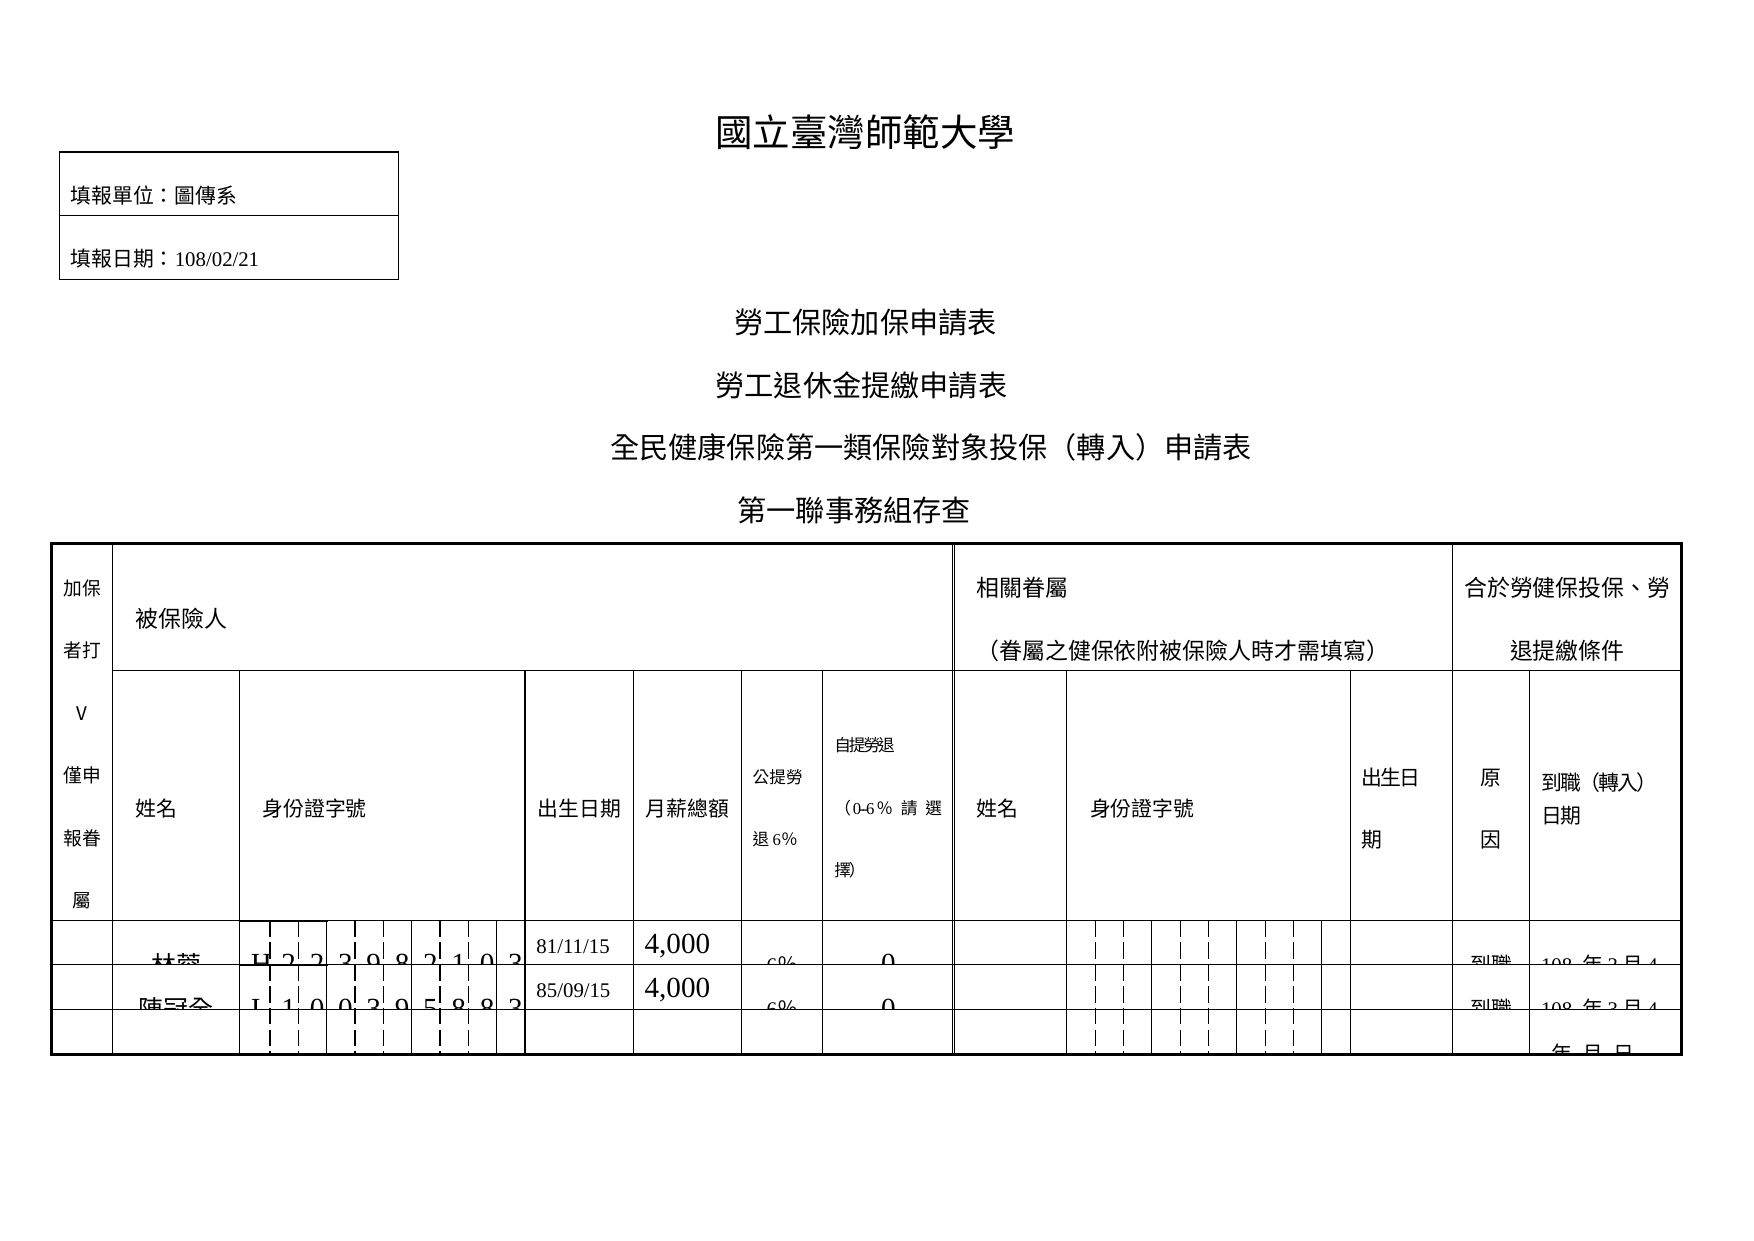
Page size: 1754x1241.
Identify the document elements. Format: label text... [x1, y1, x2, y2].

table_cell [634, 1010, 741, 1053]
table_cell 林蓉 [113, 921, 239, 964]
table_cell 出生日期 [526, 671, 633, 920]
table_cell 到職 [1453, 965, 1529, 1009]
table_cell [113, 1010, 239, 1053]
table_cell I [240, 966, 270, 1009]
table_cell 108 年3月4日 [1530, 921, 1680, 964]
table_cell 2 [298, 922, 326, 964]
table_cell [526, 1010, 633, 1053]
table_cell [955, 1010, 1066, 1053]
table_cell [1209, 965, 1236, 1009]
table_cell [742, 1010, 822, 1053]
table_cell 1 [270, 966, 298, 1009]
table_cell 姓名 [955, 671, 1066, 920]
table_cell 3 [497, 921, 524, 964]
text 勞工退休金提繳申請表 [59, 342, 1671, 404]
table_cell 3 [327, 921, 355, 964]
table_cell [1294, 921, 1321, 964]
table_cell [1067, 1010, 1095, 1053]
table_cell 公提勞退6％ [742, 671, 822, 920]
table_cell 4,000 [634, 965, 741, 1009]
table_cell 8 [468, 965, 496, 1009]
table_cell [1265, 965, 1293, 1009]
table_cell [955, 965, 1066, 1009]
table_cell 到職 [1453, 921, 1529, 964]
table_cell [1095, 965, 1123, 1009]
table_cell [1209, 1010, 1236, 1053]
table_cell 身份證字號 [1067, 671, 1350, 920]
table_cell [1237, 921, 1265, 964]
table_cell 9 [370, 955, 377, 964]
table_cell [1351, 921, 1452, 964]
table_cell 3 [497, 965, 524, 1009]
table_cell 5 [412, 965, 440, 1009]
table_cell [53, 921, 112, 964]
table_cell [1067, 921, 1095, 964]
table_cell [1265, 921, 1293, 964]
text 國立臺灣師範大學 [59, 89, 1671, 151]
table_cell 3 [355, 965, 383, 1009]
table_cell [355, 1010, 383, 1053]
table_cell 陳冠全 [113, 965, 239, 1009]
table_cell 0 [823, 921, 952, 964]
table_cell [1322, 965, 1350, 1009]
table_cell 0 [313, 1000, 320, 1009]
table_cell 陳冠全 [145, 1001, 153, 1009]
table_cell 4,000 [634, 921, 741, 964]
table_cell 0 [327, 965, 355, 1009]
table_cell 填報日期：108/02/21 [60, 216, 398, 278]
table_cell 8 [440, 965, 468, 1009]
table_cell [1294, 965, 1321, 1009]
table_cell 原 因 [1453, 671, 1529, 920]
table_cell 6％ [742, 921, 822, 964]
table_cell 身份證字號 [240, 671, 524, 920]
table_cell [1180, 921, 1208, 964]
table_header 合於勞健保投保、勞退提繳條件 [1453, 545, 1680, 670]
table_cell [1152, 965, 1180, 1009]
table_cell [440, 1010, 468, 1053]
table_cell 108 年3月4日 [1530, 965, 1680, 1009]
text 全民健康保險第一類保險對象投保（轉入）申請表 [59, 404, 1671, 467]
table_cell 姓名 [113, 671, 239, 920]
table_cell 81/11/15 [526, 921, 633, 964]
table_cell 0 [298, 966, 326, 1009]
table_cell 8 [455, 1000, 461, 1007]
table_cell [823, 1010, 952, 1053]
table_cell [1152, 1010, 1180, 1053]
table_cell [327, 1010, 355, 1053]
table_cell 0 [468, 921, 496, 964]
table_cell [1322, 1010, 1350, 1053]
table_header 填報單位：圖傳系 [60, 153, 398, 215]
table_cell 年 月 日 [1530, 1010, 1680, 1053]
table_cell 8 [383, 921, 411, 964]
table_cell [240, 1010, 270, 1053]
table_header 相關眷屬 （眷屬之健保依附被保險人時才需填寫） [955, 545, 1452, 670]
table_cell 9 [398, 1000, 405, 1009]
text 第一聯事務組存查 [59, 467, 1671, 529]
table_cell [1209, 921, 1236, 964]
table_cell [1180, 965, 1208, 1009]
table_cell 0 [885, 955, 892, 964]
table_cell 到職（轉入） 日期 [1530, 671, 1680, 920]
table_cell H [240, 922, 270, 964]
table_cell 2 [412, 921, 440, 964]
table_cell [1152, 921, 1180, 964]
table_cell [1237, 965, 1265, 1009]
table_cell [1067, 965, 1095, 1009]
table_cell [1124, 965, 1151, 1009]
table_cell 9 [355, 921, 383, 964]
table_cell [497, 1010, 524, 1053]
table_cell 2 [270, 922, 298, 964]
table_cell [53, 965, 112, 1009]
table_cell [1322, 921, 1350, 964]
table_cell 6％ [742, 965, 822, 1009]
table_cell [1237, 1010, 1265, 1053]
table_cell [1124, 1010, 1151, 1053]
table_cell [1351, 1010, 1452, 1053]
table_cell [1124, 921, 1151, 964]
table_cell [955, 921, 1066, 964]
table_cell 1 [440, 921, 468, 964]
table_cell 0 [342, 1000, 349, 1009]
table_header 被保險人 [113, 545, 952, 670]
table_cell [298, 1010, 326, 1053]
table_cell 月薪總額 [634, 671, 741, 920]
table_cell 出生日期 [1351, 671, 1452, 920]
table_cell 9 [383, 965, 411, 1009]
table_cell [412, 1010, 440, 1053]
table_cell 8 [398, 955, 404, 962]
table_cell 自提勞退 （0--6％ 請 選 擇） [823, 671, 952, 920]
table_cell [1351, 965, 1452, 1009]
table_cell 8 [483, 1000, 489, 1007]
table_cell [1265, 1010, 1293, 1053]
table_cell [1095, 921, 1123, 964]
text 勞工保險加保申請表 [59, 279, 1671, 342]
table_cell [1095, 1010, 1123, 1053]
table_cell [53, 1010, 112, 1053]
table_cell [1294, 1010, 1321, 1053]
table_cell [1453, 1010, 1529, 1053]
table_cell [383, 1010, 411, 1053]
table_cell 85/09/15 [526, 965, 633, 1009]
table_cell 0 [823, 965, 952, 1009]
table_header 加保者打Ⅴ 僅申報眷屬 [53, 545, 112, 920]
table_cell [270, 1010, 298, 1053]
table_cell 陳冠全 [194, 1000, 207, 1006]
table_cell [1180, 1010, 1208, 1053]
table_cell 0 [483, 955, 490, 964]
table_cell [468, 1010, 496, 1053]
